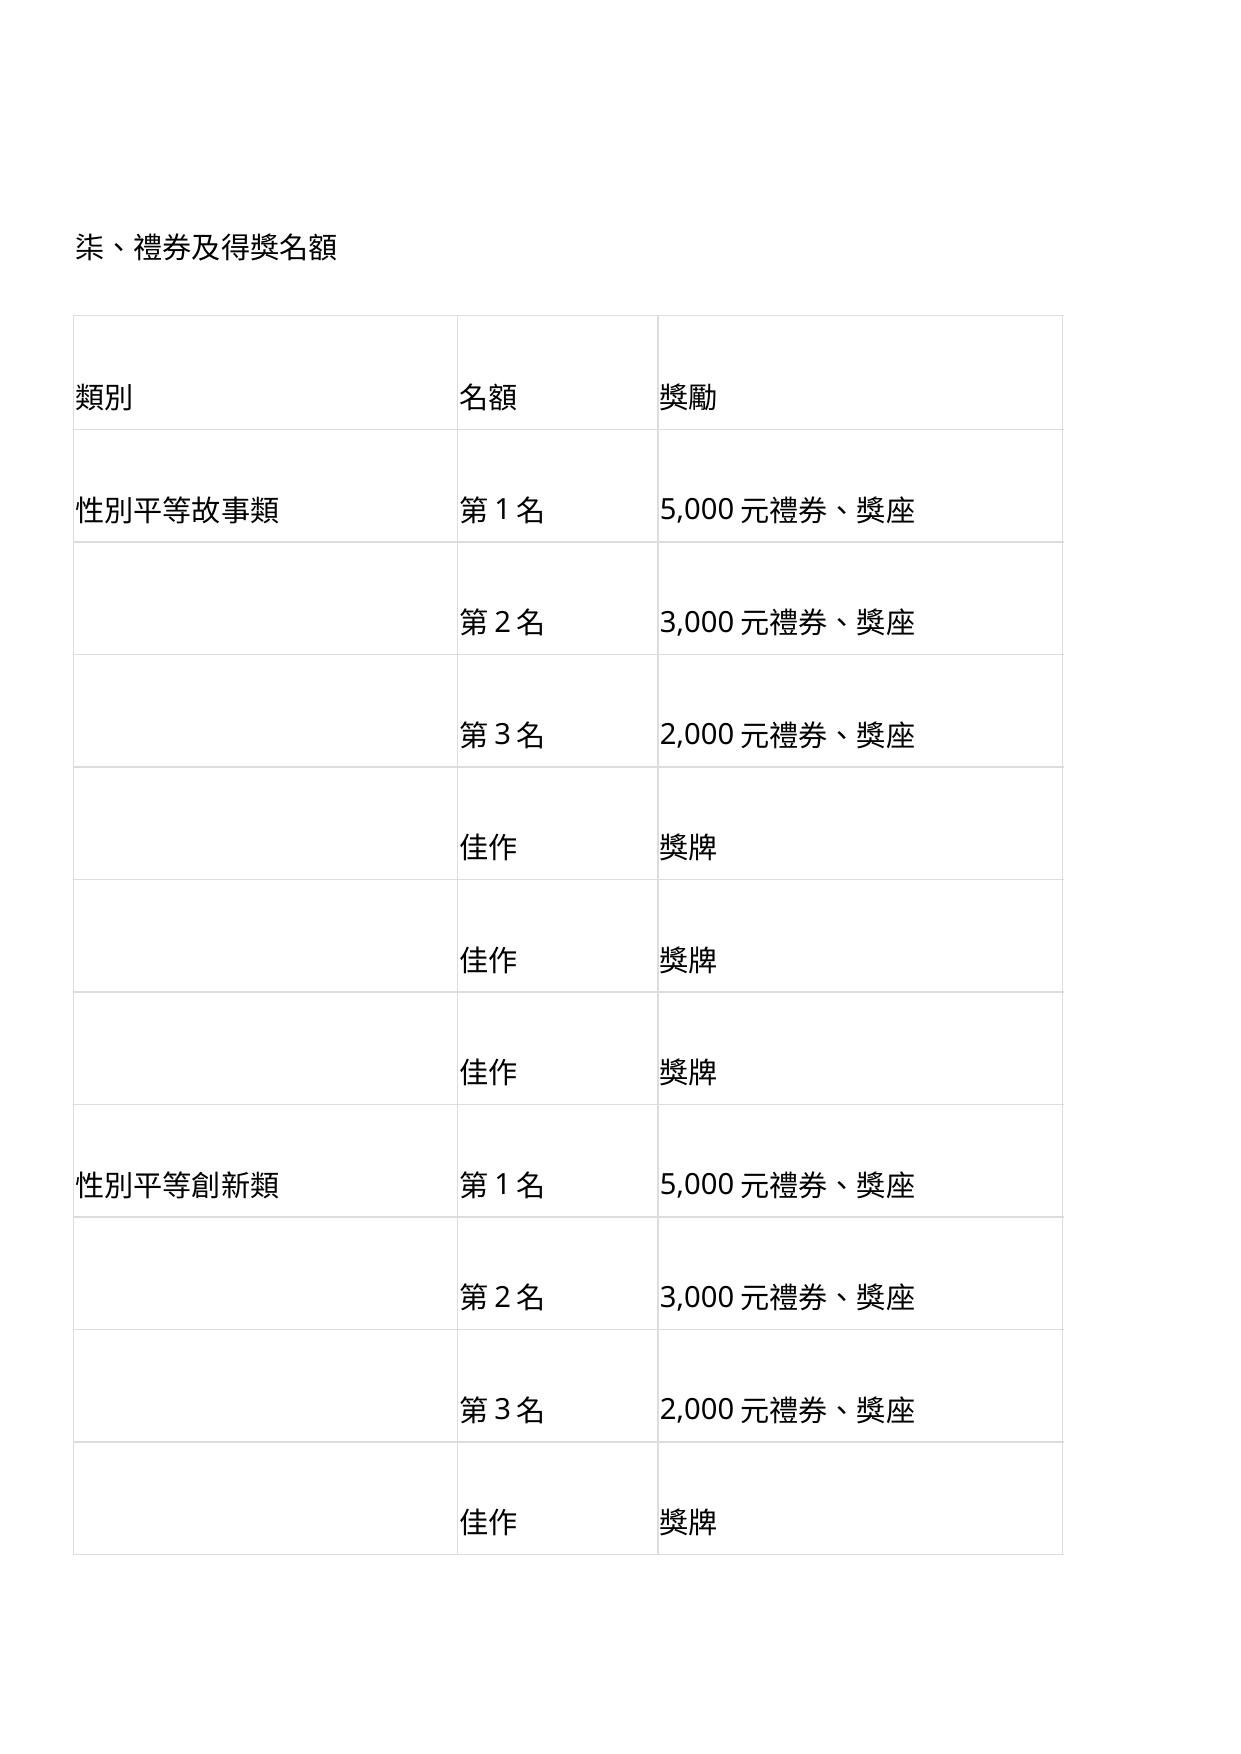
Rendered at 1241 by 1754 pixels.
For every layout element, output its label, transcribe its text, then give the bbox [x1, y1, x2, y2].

table_cell 獎牌 [659, 768, 1062, 878]
table_cell 性別平等故事類 [74, 430, 457, 541]
table_cell [74, 1330, 457, 1441]
table_header 類別 [74, 316, 457, 428]
table_cell 第1名 [458, 430, 657, 541]
table_cell [74, 1443, 457, 1553]
table_cell 獎牌 [659, 880, 1062, 991]
table_cell 2,000元禮券、獎座 [659, 655, 1062, 766]
table_cell [74, 768, 457, 878]
table_cell 2,000元禮券、獎座 [659, 1330, 1062, 1441]
text 柒、禮券及得獎名額 [75, 202, 1165, 277]
table_cell 佳作 [458, 1443, 657, 1553]
table_cell 3,000元禮券、獎座 [659, 1218, 1062, 1328]
table_cell [74, 543, 457, 653]
table_cell 獎牌 [659, 993, 1062, 1103]
table_cell 5,000元禮券、獎座 [659, 1105, 1062, 1216]
table_cell [74, 993, 457, 1103]
table_cell 3,000元禮券、獎座 [659, 543, 1062, 653]
table_cell 佳作 [458, 768, 657, 878]
table_cell [74, 880, 457, 991]
table_cell [74, 655, 457, 766]
table_cell 第2名 [458, 543, 657, 653]
table_cell 獎牌 [659, 1443, 1062, 1553]
table_cell 佳作 [458, 993, 657, 1103]
table_cell 第1名 [458, 1105, 657, 1216]
table_header 名額 [458, 316, 657, 428]
table_cell 佳作 [458, 880, 657, 991]
table_cell 性別平等創新類 [74, 1105, 457, 1216]
table_cell 第2名 [458, 1218, 657, 1328]
table_header 獎勵 [659, 316, 1062, 428]
table_cell 5,000元禮券、獎座 [659, 430, 1062, 541]
table_cell 第3名 [458, 1330, 657, 1441]
table_cell 第3名 [458, 655, 657, 766]
table_cell [74, 1218, 457, 1328]
